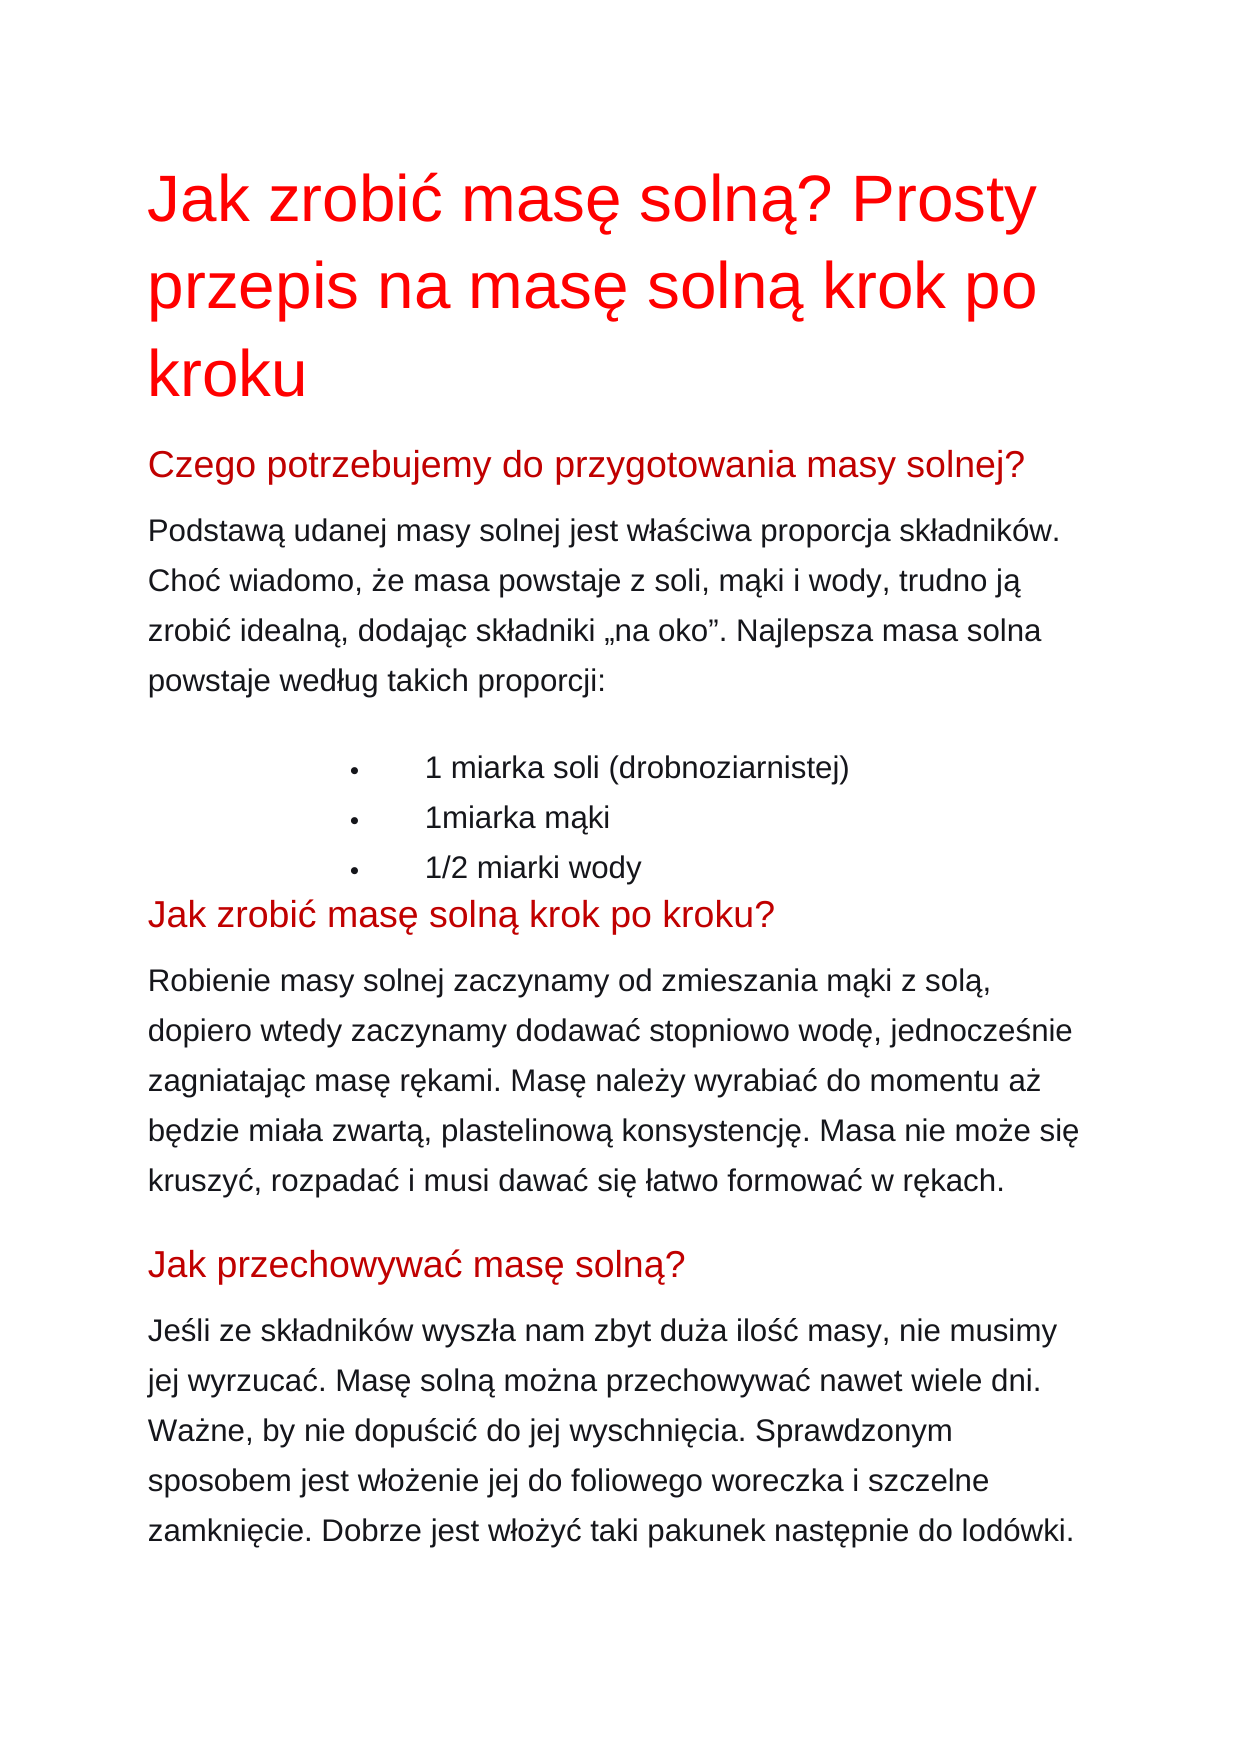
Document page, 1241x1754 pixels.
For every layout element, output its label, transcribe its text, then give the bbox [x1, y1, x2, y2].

subtitle Jak zrobić masę solną? Prosty przepis na masę solną krok po kroku [148, 148, 1093, 410]
subtitle Jak przechowywać masę solną? [148, 1235, 1093, 1285]
subtitle Czego potrzebujemy do przygotowania masy solnej? [148, 435, 1093, 485]
text Jeśli ze składników wyszła nam zbyt duża ilość masy, nie musimy jej wyrzucać. Masę solną można przechowywać nawet wiele dni. Ważne, by nie dopuścić do jej wyschnięcia. Sprawdzonym sposobem jest włożenie jej do foliowego woreczka i szczelne zamknięcie. Dobrze jest włożyć taki pakunek następnie do lodówki. [148, 1298, 1093, 1548]
list 1miarka mąki [351, 785, 1093, 835]
list 1/2 miarki wody [351, 835, 1093, 885]
text Podstawą udanej masy solnej jest właściwa proporcja składników. Choć wiadomo, że masa powstaje z soli, mąki i wody, trudno ją zrobić idealną, dodając składniki „na oko”. Najlepsza masa solna powstaje według takich proporcji: [148, 498, 1093, 698]
subtitle Jak zrobić masę solną krok po kroku? [148, 885, 1093, 935]
text Robienie masy solnej zaczynamy od zmieszania mąki z solą, dopiero wtedy zaczynamy dodawać stopniowo wodę, jednocześnie zagniatając masę rękami. Masę należy wyrabiać do momentu aż będzie miała zwartą, plastelinową konsystencję. Masa nie może się kruszyć, rozpadać i musi dawać się łatwo formować w rękach. [148, 948, 1093, 1198]
list 1 miarka soli (drobnoziarnistej) [351, 735, 1093, 785]
